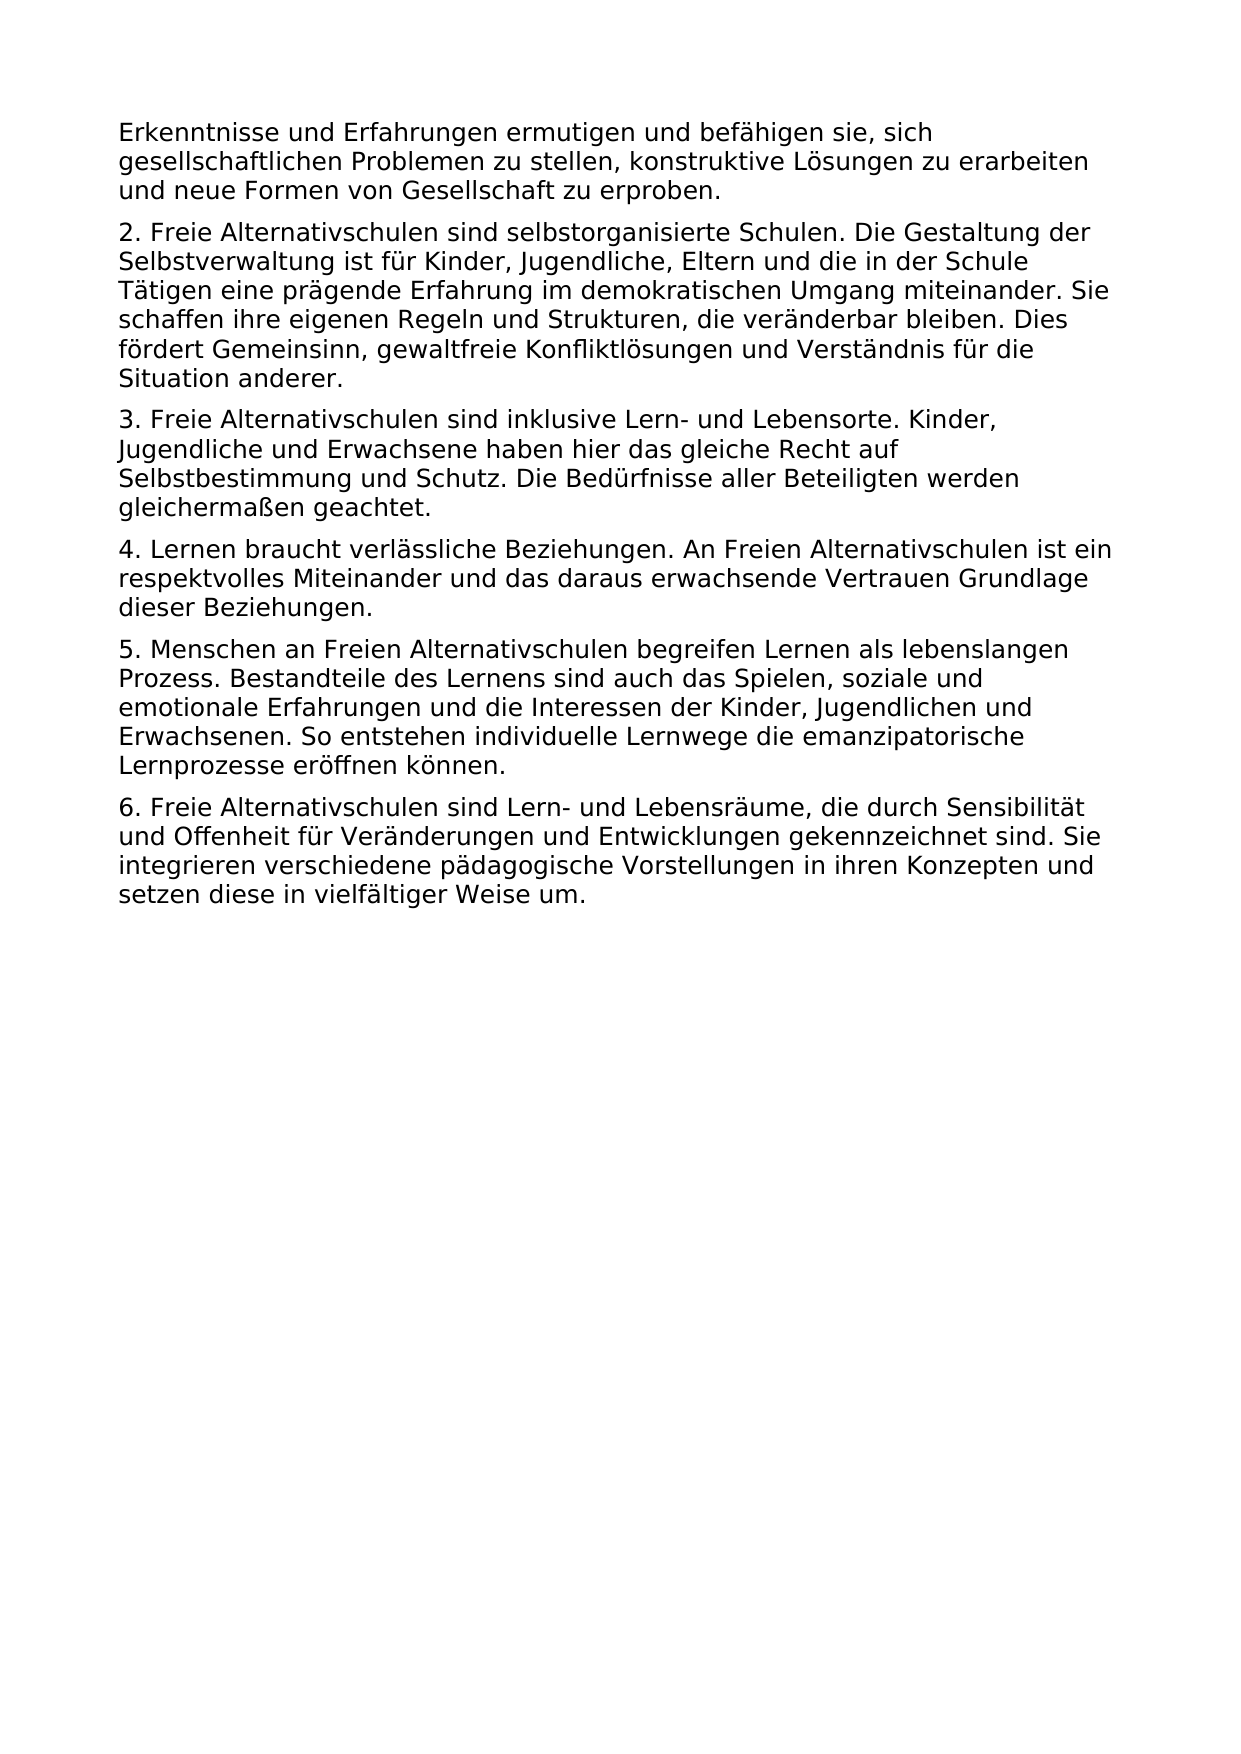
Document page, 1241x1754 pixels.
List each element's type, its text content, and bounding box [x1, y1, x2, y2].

text 4. Lernen braucht verlässliche Beziehungen. An Freien Alternativschulen ist ein respektvolles Miteinander und das daraus erwachsende Vertrauen Grundlage dieser Beziehungen. [118, 535, 1122, 622]
text 6. Freie Alternativschulen sind Lern- und Lebensräume, die durch Sensibilität und Offenheit für Veränderungen und Entwicklungen gekennzeichnet sind. Sie integrieren verschiedene pädagogische Vorstellungen in ihren Konzepten und setzen diese in vielfältiger Weise um. [118, 793, 1122, 910]
text 3. Freie Alternativschulen sind inklusive Lern- und Lebensorte. Kinder, Jugendliche und Erwachsene haben hier das gleiche Recht auf Selbstbestimmung und Schutz. Die Bedürfnisse aller Beteiligten werden gleichermaßen geachtet. [118, 406, 1122, 522]
text 2. Freie Alternativschulen sind selbstorganisierte Schulen. Die Gestaltung der Selbstverwaltung ist für Kinder, Jugendliche, Eltern und die in der Schule Tätigen eine prägende Erfahrung im demokratischen Umgang miteinander. Sie schaffen ihre eigenen Regeln und Strukturen, die veränderbar bleiben. Dies fördert Gemeinsinn, gewaltfreie Konfliktlösungen und Verständnis für die Situation anderer. [118, 218, 1122, 393]
text 5. Menschen an Freien Alternativschulen begreifen Lernen als lebenslangen Prozess. Bestandteile des Lernens sind auch das Spielen, soziale und emotionale Erfahrungen und die Interessen der Kinder, Jugendlichen und Erwachsenen. So entstehen individuelle Lernwege die emanzipatorische Lernprozesse eröffnen können. [118, 635, 1122, 781]
text Erkenntnisse und Erfahrungen ermutigen und befähigen sie, sich gesellschaftlichen Problemen zu stellen, konstruktive Lösungen zu erarbeiten und neue Formen von Gesellschaft zu erproben. [118, 118, 1122, 206]
